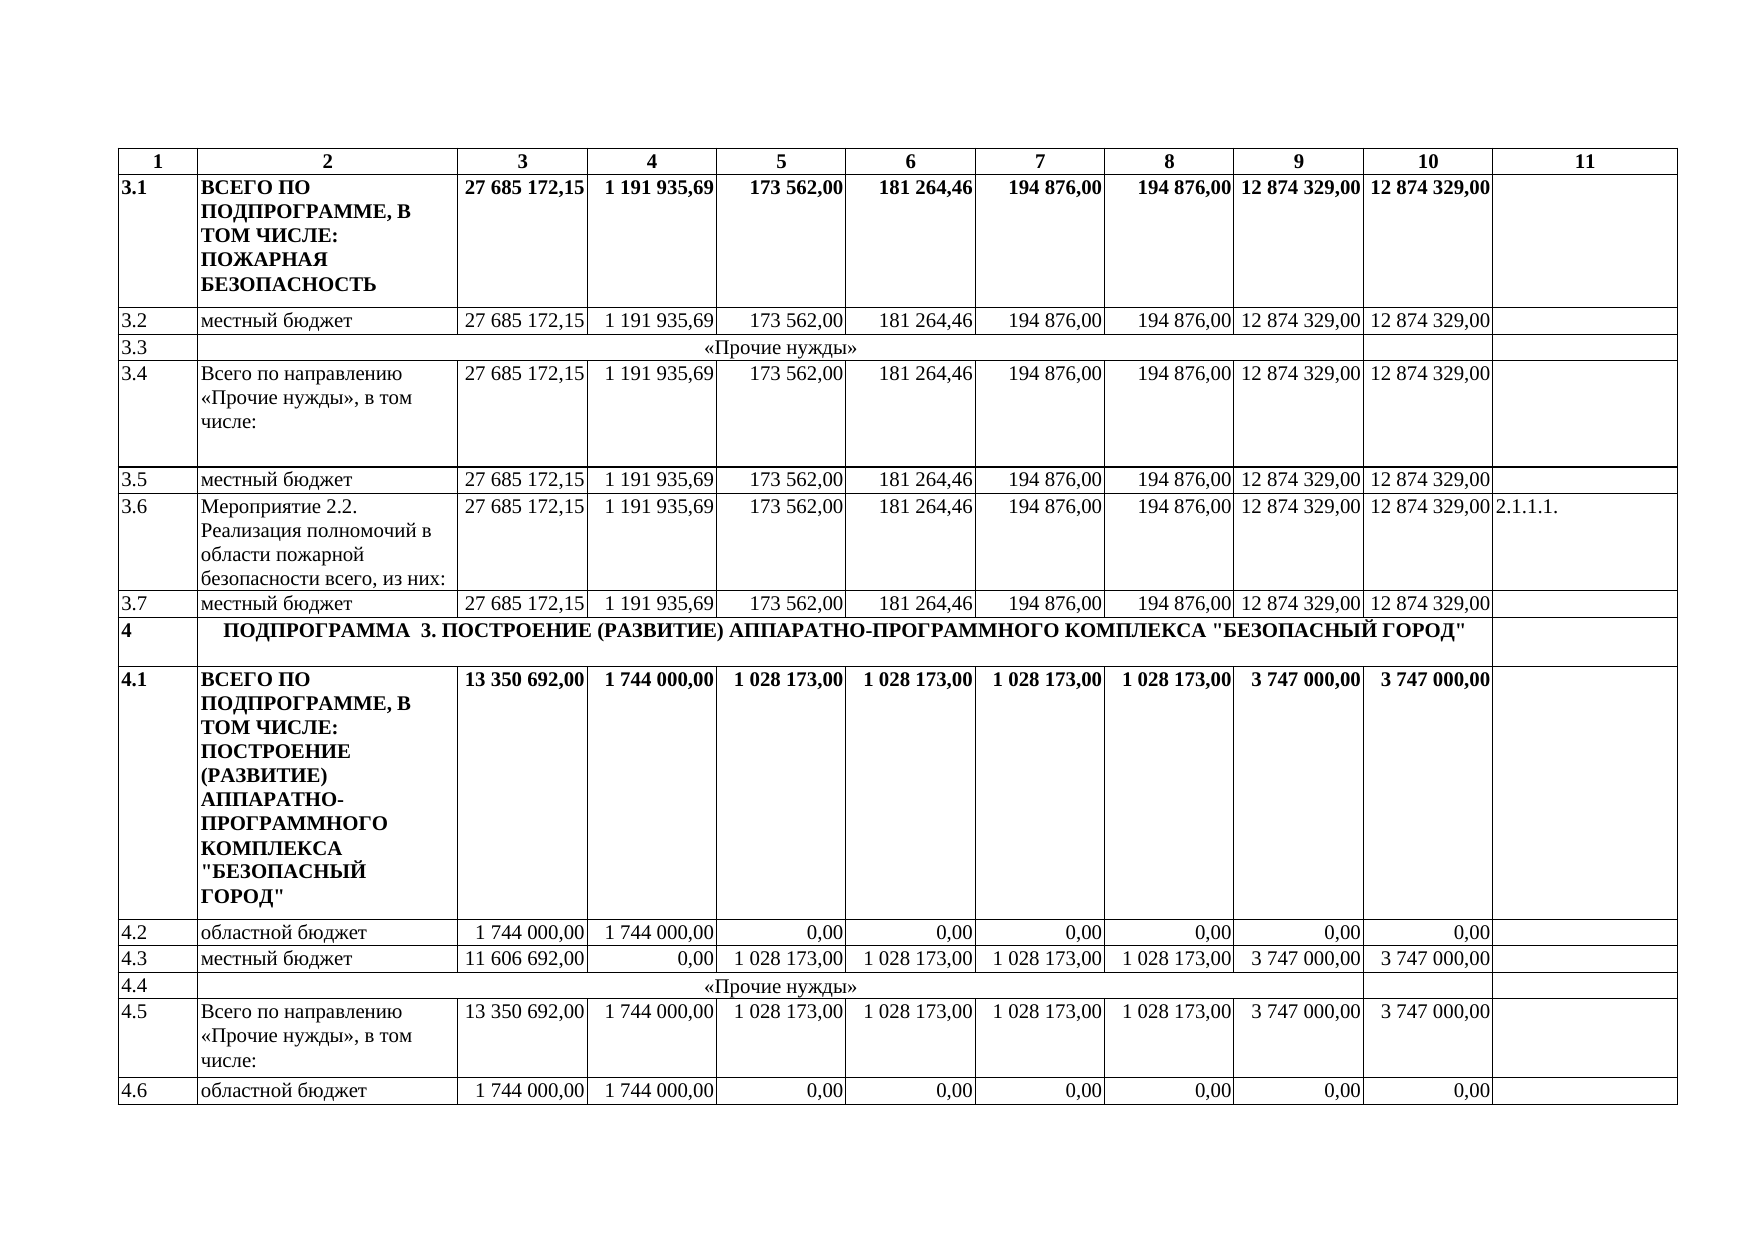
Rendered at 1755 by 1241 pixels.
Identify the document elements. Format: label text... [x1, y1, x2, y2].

table_cell 0,00 [846, 920, 975, 945]
table_cell 1 744 000,00 [458, 1078, 587, 1104]
table_header 11 [1493, 149, 1677, 174]
table_cell 27 685 172,15 [458, 361, 587, 466]
table_header 4 [588, 149, 716, 174]
table_cell местный бюджет [198, 308, 457, 333]
table_cell 1 191 935,69 [588, 361, 716, 466]
table_cell 1 028 173,00 [976, 999, 1104, 1077]
table_cell 1 744 000,00 [588, 999, 716, 1077]
table_header 9 [1234, 149, 1363, 174]
table_cell 27 685 172,15 [458, 308, 587, 333]
table_cell местный бюджет [198, 468, 457, 493]
table_cell 181 264,46 [846, 468, 975, 493]
table_cell 3.7 [119, 591, 197, 617]
table_cell 0,00 [1105, 920, 1233, 945]
table_cell 3.6 [119, 494, 197, 590]
table_cell областной бюджет [198, 920, 457, 945]
table_cell 194 876,00 [1105, 175, 1233, 307]
table_cell 173 562,00 [717, 175, 845, 307]
table_cell [1493, 335, 1677, 360]
table_cell 181 264,46 [846, 308, 975, 333]
table_cell [1364, 973, 1492, 998]
table_cell 181 264,46 [846, 494, 975, 590]
table_cell 2.1.1.1. [1493, 494, 1677, 590]
table_cell [1493, 361, 1677, 466]
table_cell областной бюджет [198, 1078, 457, 1104]
table_cell [1493, 920, 1677, 945]
table_cell 12 874 329,00 [1364, 591, 1492, 617]
table_cell 3 747 000,00 [1364, 999, 1492, 1077]
table_cell 4.2 [119, 920, 197, 945]
table_header 8 [1105, 149, 1233, 174]
table_cell [1493, 999, 1677, 1077]
table_header 6 [846, 149, 975, 174]
table_cell 12 874 329,00 [1364, 468, 1492, 493]
table_cell 173 562,00 [717, 361, 845, 466]
table_cell 1 191 935,69 [588, 308, 716, 333]
table_cell 13 350 692,00 [458, 667, 587, 919]
table_cell 194 876,00 [976, 308, 1104, 333]
table_cell 194 876,00 [976, 361, 1104, 466]
table_cell 173 562,00 [717, 468, 845, 493]
table_cell 1 028 173,00 [1105, 999, 1233, 1077]
table_cell 27 685 172,15 [458, 175, 587, 307]
table_cell 1 744 000,00 [458, 920, 587, 945]
table_cell 3.1 [119, 175, 197, 307]
table_cell [1493, 946, 1677, 972]
table_cell 3 747 000,00 [1234, 999, 1363, 1077]
table_cell 4 [119, 618, 197, 666]
table_cell 1 028 173,00 [976, 667, 1104, 919]
table_cell 11 606 692,00 [458, 946, 587, 972]
table_cell 4.4 [119, 973, 197, 998]
table_cell 3 747 000,00 [1234, 946, 1363, 972]
table_cell [1493, 175, 1677, 307]
table_cell 1 191 935,69 [588, 175, 716, 307]
table_cell 1 028 173,00 [976, 946, 1104, 972]
table_cell [1493, 591, 1677, 617]
table_cell 12 874 329,00 [1234, 494, 1363, 590]
table_cell 0,00 [1364, 920, 1492, 945]
table_cell [1493, 973, 1677, 998]
table_cell 181 264,46 [846, 175, 975, 307]
table_cell 194 876,00 [976, 468, 1104, 493]
table_cell 0,00 [1234, 920, 1363, 945]
table_cell ПОДПРОГРАММА 3. ПОСТРОЕНИЕ (РАЗВИТИЕ) АППАРАТНО-ПРОГРАММНОГО КОМПЛЕКСА "БЕЗОПАСНЫЙ ГОРОД" [198, 618, 1492, 666]
table_cell 3.4 [119, 361, 197, 466]
table_cell [1493, 1078, 1677, 1104]
table_cell 0,00 [588, 946, 716, 972]
table_cell 1 028 173,00 [1105, 946, 1233, 972]
table_cell 1 191 935,69 [588, 591, 716, 617]
table_cell 194 876,00 [1105, 468, 1233, 493]
table_cell 173 562,00 [717, 591, 845, 617]
table_cell 194 876,00 [1105, 308, 1233, 333]
table_cell 12 874 329,00 [1364, 308, 1492, 333]
table_cell 1 191 935,69 [588, 494, 716, 590]
table_cell [1493, 618, 1677, 666]
table_cell 3.3 [119, 335, 197, 360]
table_cell 0,00 [976, 920, 1104, 945]
table_cell 194 876,00 [976, 175, 1104, 307]
table_header 5 [717, 149, 845, 174]
table_cell 3.2 [119, 308, 197, 333]
table_cell [1364, 335, 1492, 360]
table_cell 173 562,00 [717, 308, 845, 333]
table_cell Всего по направлению «Прочие нужды», в том числе: [198, 999, 457, 1077]
table_cell 194 876,00 [1105, 591, 1233, 617]
table_cell «Прочие нужды» [198, 973, 1363, 998]
table_cell 173 562,00 [717, 494, 845, 590]
table_cell 194 876,00 [976, 494, 1104, 590]
table_header 10 [1364, 149, 1492, 174]
table_cell 27 685 172,15 [458, 468, 587, 493]
table_cell 0,00 [976, 1078, 1104, 1104]
table_cell 1 028 173,00 [717, 999, 845, 1077]
table_cell 0,00 [1234, 1078, 1363, 1104]
table_cell 0,00 [717, 1078, 845, 1104]
table_cell 27 685 172,15 [458, 591, 587, 617]
table_header 7 [976, 149, 1104, 174]
table_cell 3.5 [119, 468, 197, 493]
table_cell Всего по направлению «Прочие нужды», в том числе: [198, 361, 457, 466]
table_cell 12 874 329,00 [1364, 175, 1492, 307]
table_cell 1 028 173,00 [846, 999, 975, 1077]
table_cell 1 028 173,00 [717, 667, 845, 919]
table_cell 12 874 329,00 [1234, 175, 1363, 307]
table_cell 1 028 173,00 [717, 946, 845, 972]
table_cell 0,00 [1364, 1078, 1492, 1104]
table_cell 1 744 000,00 [588, 667, 716, 919]
table_cell Мероприятие 2.2. Реализация полномочий в области пожарной безопасности всего, из них: [198, 494, 457, 590]
table_cell 4.3 [119, 946, 197, 972]
table_header 3 [458, 149, 587, 174]
table_cell 1 028 173,00 [846, 667, 975, 919]
table_cell 12 874 329,00 [1364, 361, 1492, 466]
table_cell 194 876,00 [1105, 361, 1233, 466]
table_cell 3 747 000,00 [1364, 946, 1492, 972]
table_cell ВСЕГО ПО ПОДПРОГРАММЕ, В ТОМ ЧИСЛЕ: ПОСТРОЕНИЕ (РАЗВИТИЕ) АППАРАТНО-ПРОГРАММНОГО КОМПЛЕКСА "БЕЗОПАСНЫЙ ГОРОД" [198, 667, 457, 919]
table_cell 4.5 [119, 999, 197, 1077]
table_cell 3 747 000,00 [1234, 667, 1363, 919]
table_cell 12 874 329,00 [1234, 361, 1363, 466]
table_cell местный бюджет [198, 946, 457, 972]
table_cell 4.1 [119, 667, 197, 919]
table_cell 13 350 692,00 [458, 999, 587, 1077]
table_cell 4.6 [119, 1078, 197, 1104]
table_cell «Прочие нужды» [198, 335, 1363, 360]
table_cell 12 874 329,00 [1364, 494, 1492, 590]
table_cell 3 747 000,00 [1364, 667, 1492, 919]
table_cell [1493, 667, 1677, 919]
table_cell 12 874 329,00 [1234, 308, 1363, 333]
table_cell 1 028 173,00 [846, 946, 975, 972]
table_cell [1493, 468, 1677, 493]
table_cell 0,00 [846, 1078, 975, 1104]
table_cell ВСЕГО ПО ПОДПРОГРАММЕ, В ТОМ ЧИСЛЕ: ПОЖАРНАЯ БЕЗОПАСНОСТЬ [198, 175, 457, 307]
table_header 1 [119, 149, 197, 174]
table_cell 194 876,00 [1105, 494, 1233, 590]
table_cell 194 876,00 [976, 591, 1104, 617]
table_cell местный бюджет [198, 591, 457, 617]
table_cell 181 264,46 [846, 591, 975, 617]
table_cell 1 744 000,00 [588, 920, 716, 945]
table_cell 181 264,46 [846, 361, 975, 466]
table_cell 0,00 [1105, 1078, 1233, 1104]
table_cell 12 874 329,00 [1234, 591, 1363, 617]
table_cell 27 685 172,15 [458, 494, 587, 590]
table_cell [1493, 308, 1677, 333]
table_cell 1 744 000,00 [588, 1078, 716, 1104]
table_cell 1 191 935,69 [588, 468, 716, 493]
table_cell 1 028 173,00 [1105, 667, 1233, 919]
table_cell 0,00 [717, 920, 845, 945]
table_cell 12 874 329,00 [1234, 468, 1363, 493]
table_header 2 [198, 149, 457, 174]
